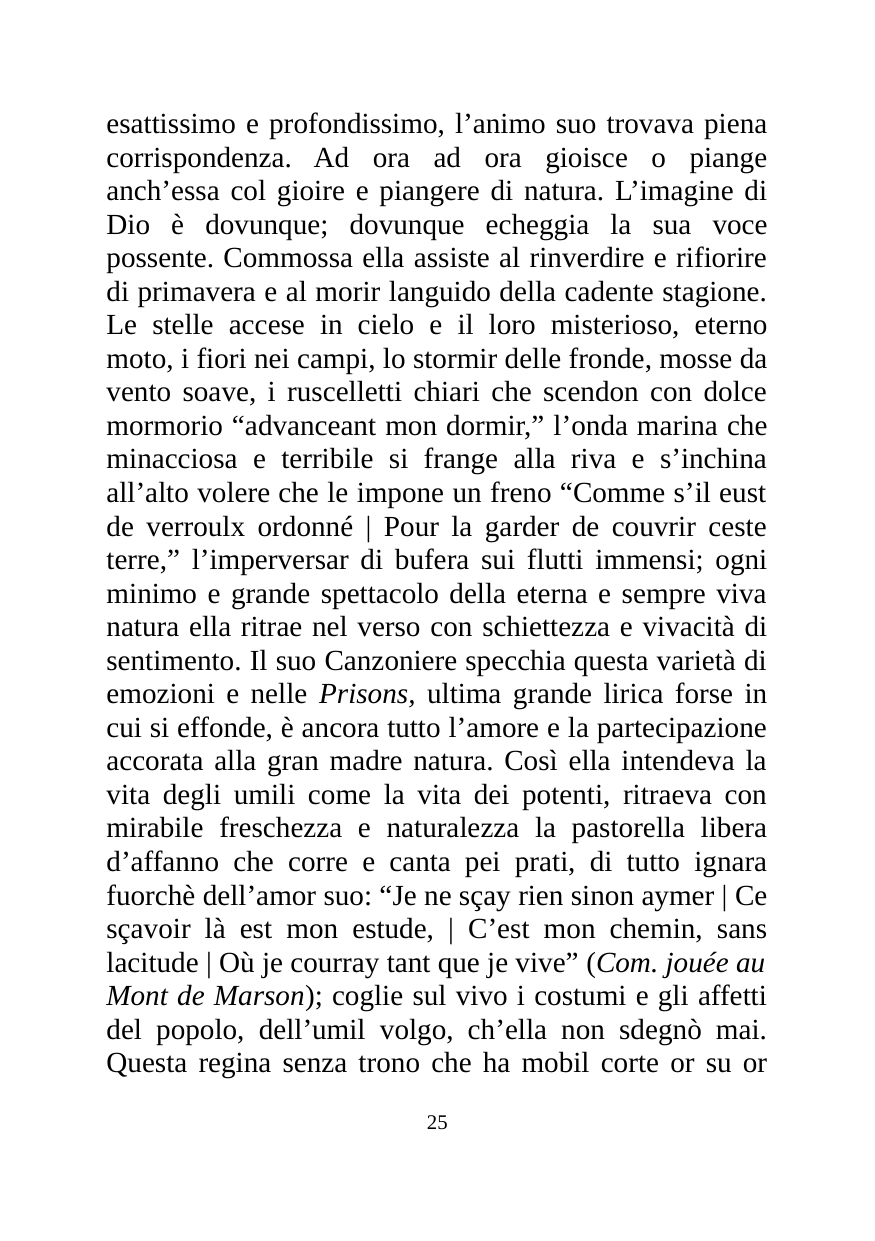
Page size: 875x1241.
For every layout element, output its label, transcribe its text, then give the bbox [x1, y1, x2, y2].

text esattissimo e profondissimo, l’animo suo trovava piena corrispondenza. Ad ora ad ora gioisce o piange anch’essa col gioire e piangere di natura. L’imagine di Dio è dovunque; dovunque echeggia la sua voce possente. Commossa ella assiste al rinverdire e rifiorire di primavera e al morir languido della cadente stagione. Le stelle accese in cielo e il loro misterioso, eterno moto, i fiori nei campi, lo stormir delle fronde, mosse da vento soave, i ruscelletti chiari che scendon con dolce mormorio “advanceant mon dormir,” l’onda marina che minacciosa e terribile si frange alla riva e s’inchina all’alto volere che le impone un freno “Comme s’il eust de verroulx ordonné | Pour la garder de couvrir ceste terre,” l’imperversar di bufera sui flutti immensi; ogni minimo e grande spettacolo della eterna e sempre viva natura ella ritrae nel verso con schiettezza e vivacità di sentimento. Il suo Canzoniere specchia questa varietà di emozioni e nelle Prisons, ultima grande lirica forse in cui si effonde, è ancora tutto l’amore e la partecipazione accorata alla gran madre natura. Così ella intendeva la vita degli umili come la vita dei potenti, ritraeva con mirabile freschezza e naturalezza la pastorella libera d’affanno che corre e canta pei prati, di tutto ignara fuorchè dell’amor suo: “Je ne sçay rien sinon aymer | Ce sçavoir là est mon estude, | C’est mon chemin, sans lacitude | Où je courray tant que je vive” (Com. jouée au Mont de Marson); coglie sul vivo i costumi e gli affetti del popolo, dell’umil volgo, ch’ella non sdegnò mai. Questa regina senza trono che ha mobil corte or su or [106, 106, 768, 1079]
